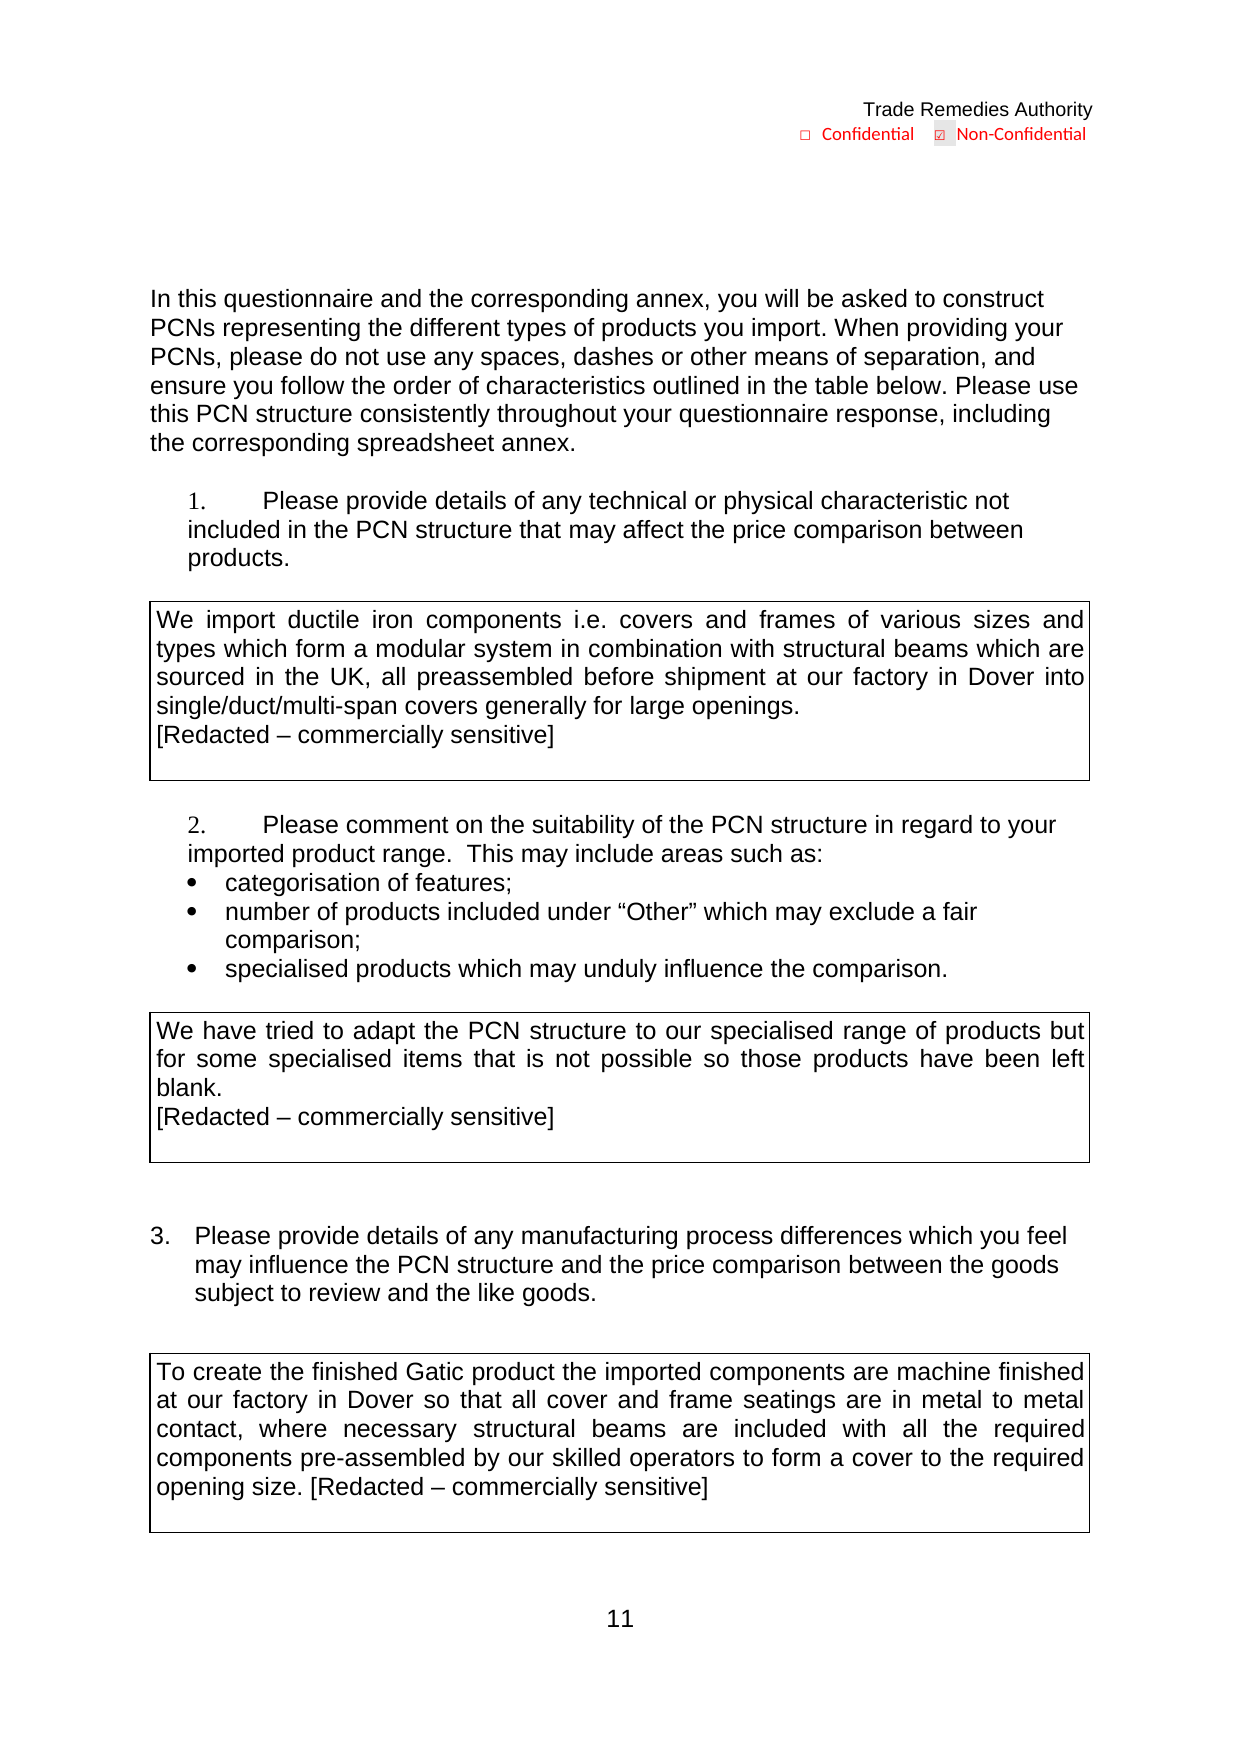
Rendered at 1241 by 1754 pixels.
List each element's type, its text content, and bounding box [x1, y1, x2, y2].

list number of products included under “Other” which may exclude a fair comparison; [187, 896, 1090, 954]
list categorisation of features; [187, 868, 1090, 896]
table_header To create the finished Gatic product the imported components are machine finished at our factory in Dover so that all cover and frame seatings are in metal to metal contact, where necessary structural beams are included with all the required components pre-assembled by our skilled operators to form a cover to the required opening size. [Redacted – commercially sensitive] [151, 1354, 1089, 1532]
list Please provide details of any technical or physical characteristic not included in the PCN structure that may affect the price comparison between products. [187, 486, 1090, 572]
list specialised products which may unduly influence the comparison. [187, 954, 1090, 983]
table_header We import ductile iron components i.e. covers and frames of various sizes and types which form a modular system in combination with structural beams which are sourced in the UK, all preassembled before shipment at our factory in Dover into single/duct/multi-span covers generally for large openings. [Redacted – commercially sensitive] [151, 602, 1089, 780]
text In this questionnaire and the corresponding annex, you will be asked to construct PCNs representing the different types of products you import. When providing your PCNs, please do not use any spaces, dashes or other means of separation, and ensure you follow the order of characteristics outlined in the table below. Please use this PCN structure consistently throughout your questionnaire response, including the corresponding spreadsheet annex. [150, 284, 1090, 457]
table_cell [150, 150, 1090, 195]
list Please provide details of any manufacturing process differences which you feel may influence the PCN structure and the price comparison between the goods subject to review and the like goods. [150, 1221, 1090, 1307]
list Please comment on the suitability of the PCN structure in regard to your imported product range. This may include areas such as: [187, 810, 1090, 868]
table_header We have tried to adapt the PCN structure to our specialised range of products but for some specialised items that is not possible so those products have been left blank. [Redacted – commercially sensitive] [151, 1013, 1089, 1162]
